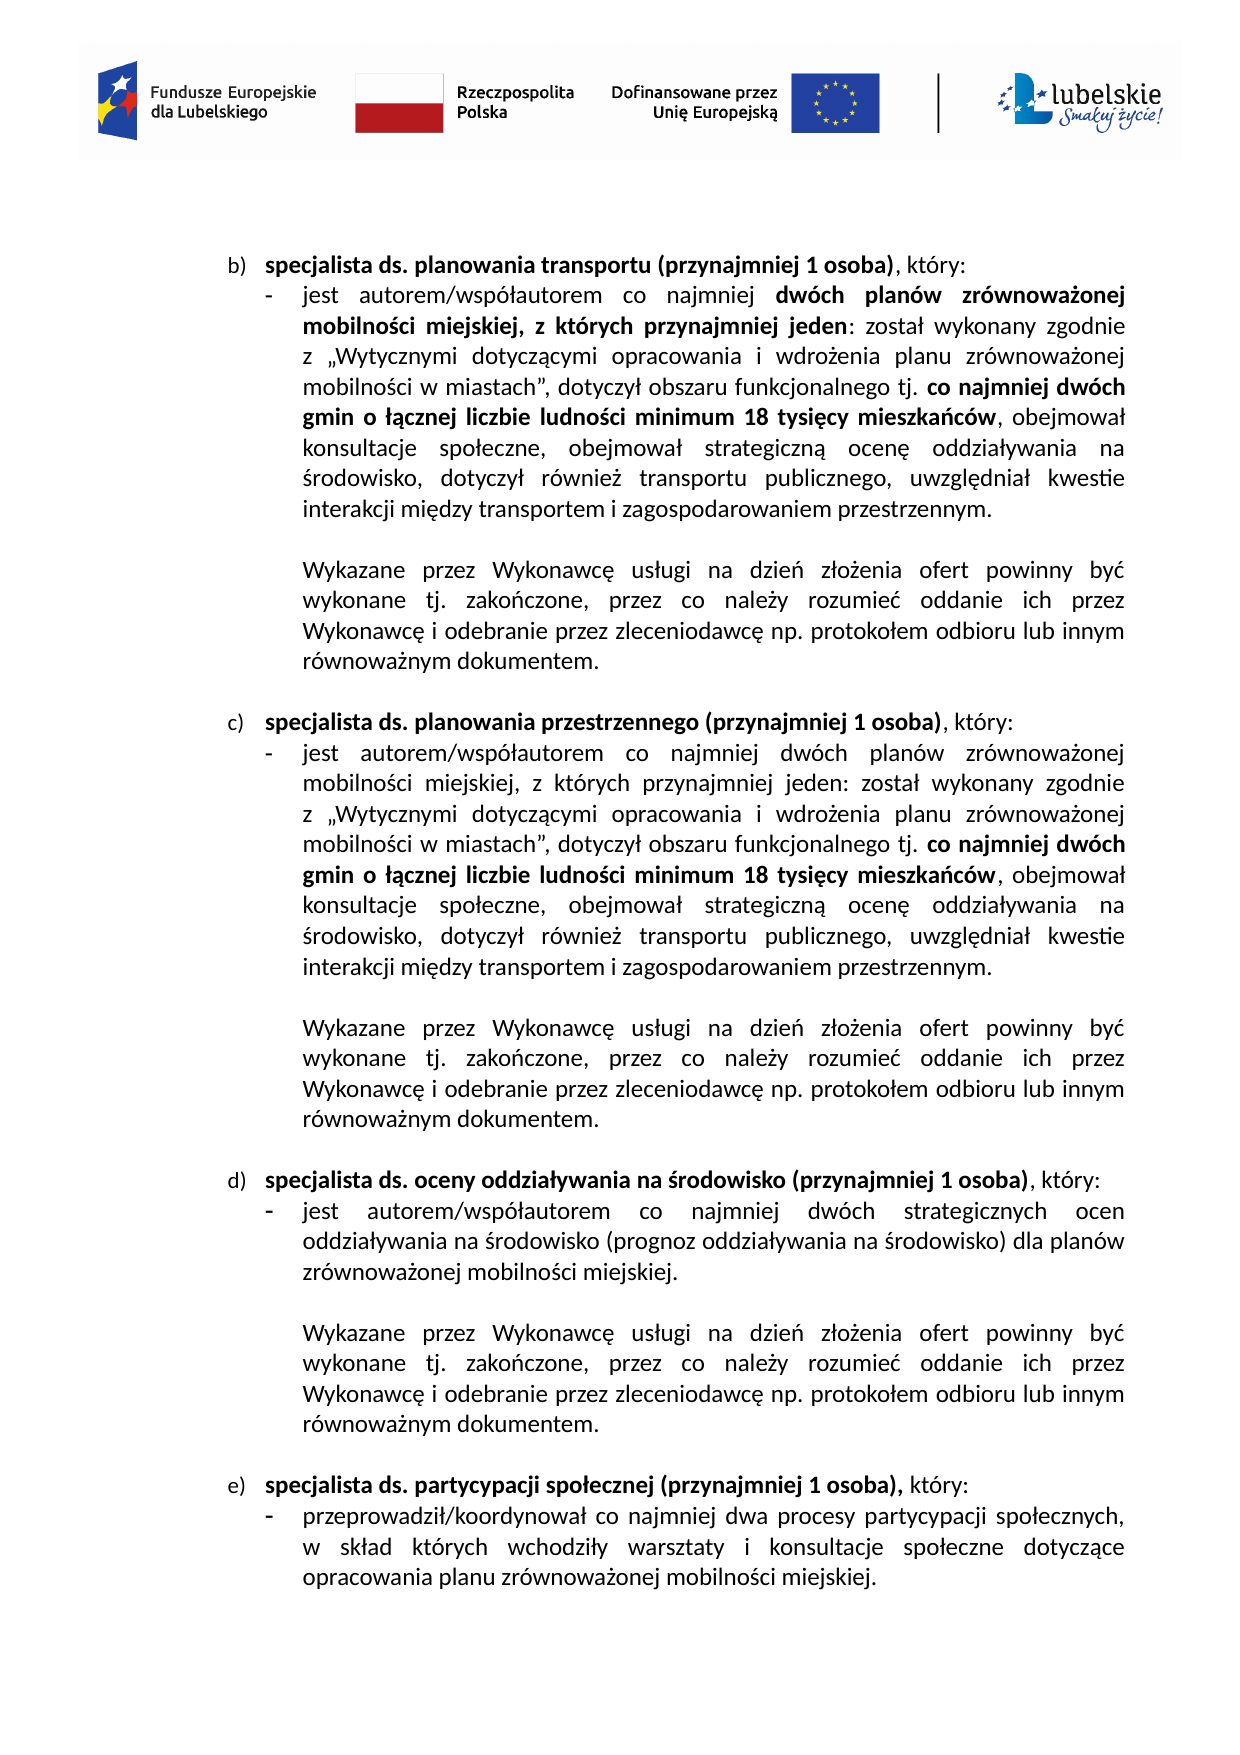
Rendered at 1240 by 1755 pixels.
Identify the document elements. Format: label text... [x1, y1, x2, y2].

list Wykazane przez Wykonawcę usługi na dzień złożenia ofert powinny być wykonane tj. zakończone, przez co należy rozumieć oddanie ich przez Wykonawcę i odebranie przez zleceniodawcę np. protokołem odbioru lub innym równoważnym dokumentem. [302, 1012, 1126, 1134]
list specjalista ds. oceny oddziaływania na środowisko (przynajmniej 1 osoba), który: [227, 1164, 1126, 1195]
list jest autorem/współautorem co najmniej dwóch strategicznych ocen oddziaływania na środowisko (prognoz oddziaływania na środowisko) dla planów zrównoważonej mobilności miejskiej. [265, 1195, 1126, 1286]
list specjalista ds. planowania transportu (przynajmniej 1 osoba), który: [227, 249, 1126, 279]
list Wykazane przez Wykonawcę usługi na dzień złożenia ofert powinny być wykonane tj. zakończone, przez co należy rozumieć oddanie ich przez Wykonawcę i odebranie przez zleceniodawcę np. protokołem odbioru lub innym równoważnym dokumentem. [302, 554, 1126, 676]
list Wykazane przez Wykonawcę usługi na dzień złożenia ofert powinny być wykonane tj. zakończone, przez co należy rozumieć oddanie ich przez Wykonawcę i odebranie przez zleceniodawcę np. protokołem odbioru lub innym równoważnym dokumentem. [302, 1317, 1126, 1439]
list specjalista ds. partycypacji społecznej (przynajmniej 1 osoba), który: [227, 1469, 1126, 1500]
list specjalista ds. planowania przestrzennego (przynajmniej 1 osoba), który: [227, 707, 1126, 737]
list jest autorem/współautorem co najmniej dwóch planów zrównoważonej mobilności miejskiej, z których przynajmniej jeden: został wykonany zgodnie z „Wytycznymi dotyczącymi opracowania i wdrożenia planu zrównoważonej mobilności w miastach”, dotyczył obszaru funkcjonalnego tj. co najmniej dwóch gmin o łącznej liczbie ludności minimum 18 tysięcy mieszkańców, obejmował konsultacje społeczne, obejmował strategiczną ocenę oddziaływania na środowisko, dotyczył również transportu publicznego, uwzględniał kwestie interakcji między transportem i zagospodarowaniem przestrzennym. [265, 737, 1126, 981]
list jest autorem/współautorem co najmniej dwóch planów zrównoważonej mobilności miejskiej, z których przynajmniej jeden: został wykonany zgodnie z „Wytycznymi dotyczącymi opracowania i wdrożenia planu zrównoważonej mobilności w miastach”, dotyczył obszaru funkcjonalnego tj. co najmniej dwóch gmin o łącznej liczbie ludności minimum 18 tysięcy mieszkańców, obejmował konsultacje społeczne, obejmował strategiczną ocenę oddziaływania na środowisko, dotyczył również transportu publicznego, uwzględniał kwestie interakcji między transportem i zagospodarowaniem przestrzennym. [265, 279, 1126, 523]
list przeprowadził/koordynował co najmniej dwa procesy partycypacji społecznych, w skład których wchodziły warsztaty i konsultacje społeczne dotyczące opracowania planu zrównoważonej mobilności miejskiej. [265, 1500, 1126, 1592]
